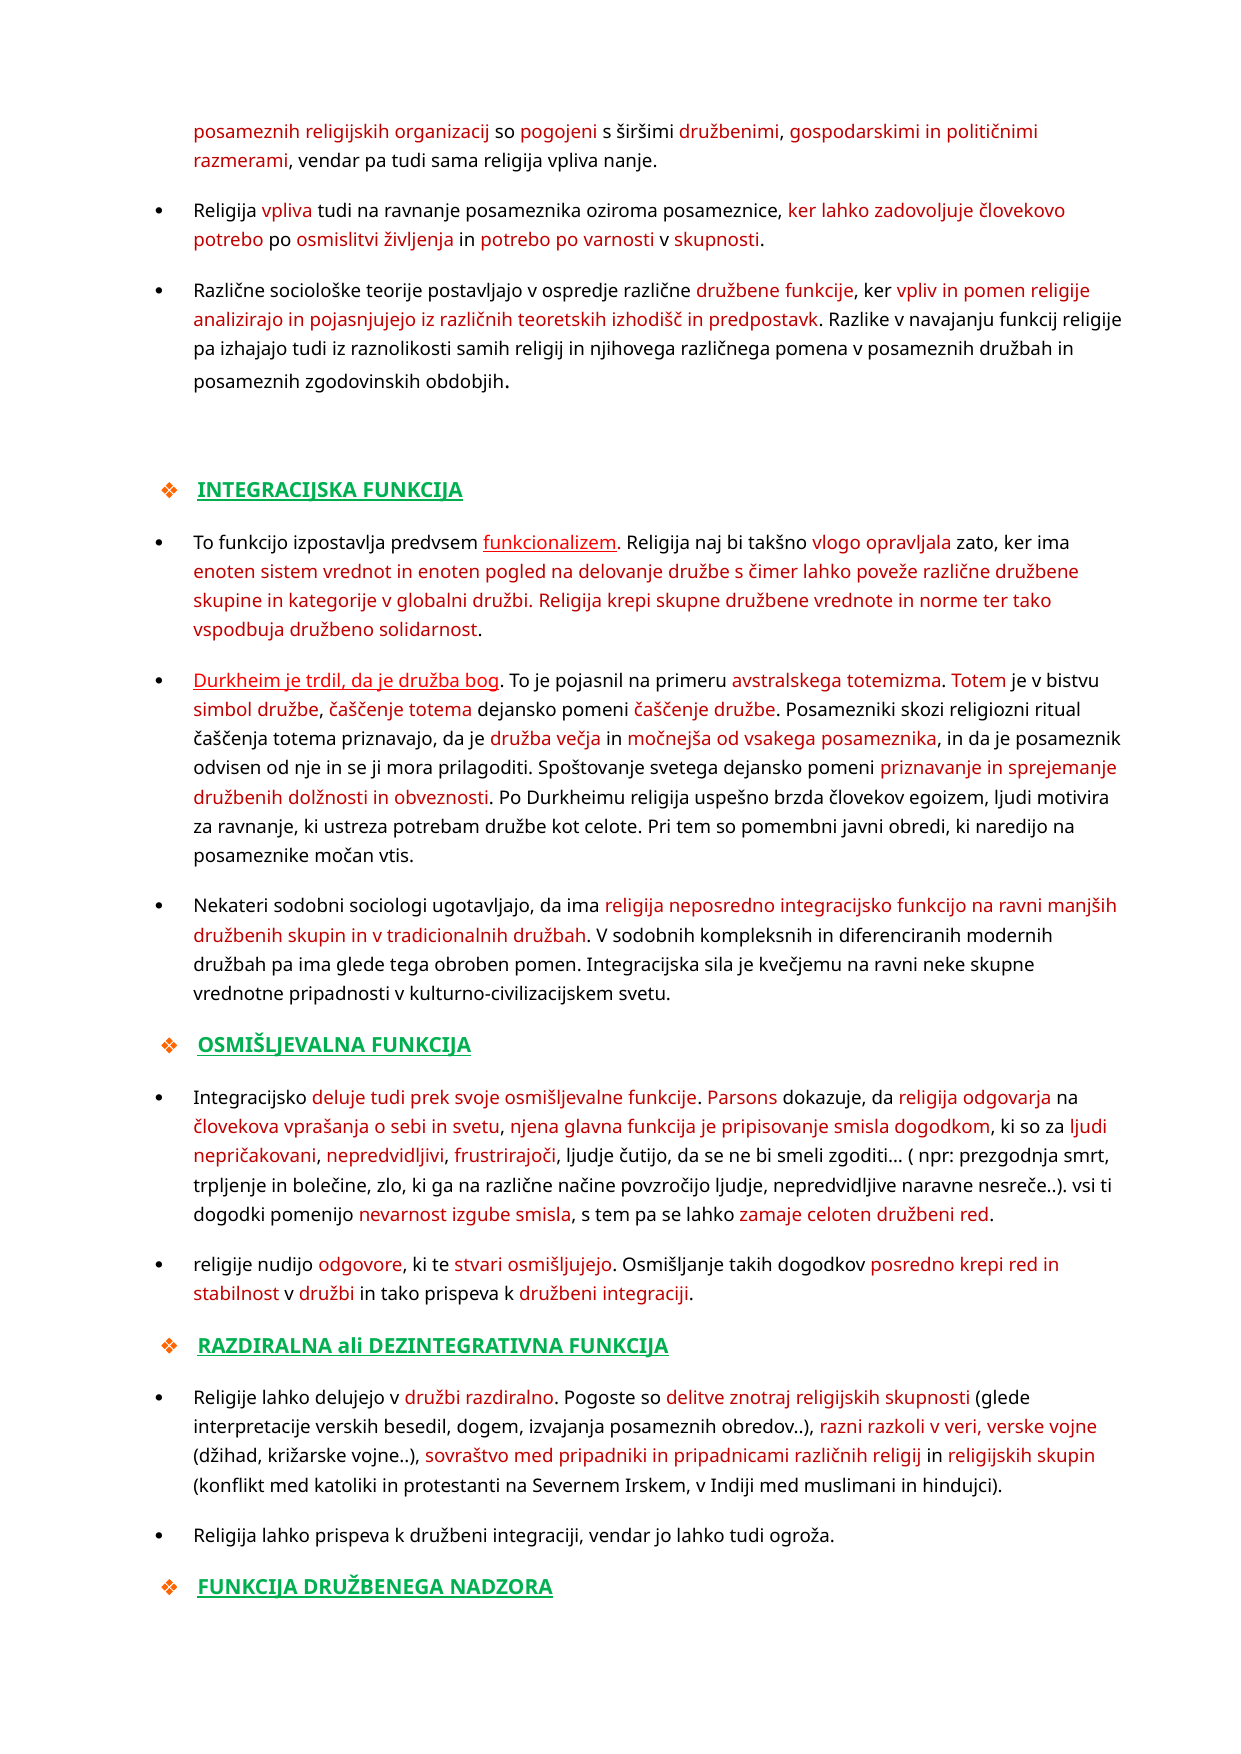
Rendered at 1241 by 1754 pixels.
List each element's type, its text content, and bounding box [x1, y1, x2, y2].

list Različne sociološke teorije postavljajo v ospredje različne družbene funkcije, ker vpliv in pomen religije analizirajo in pojasnjujejo iz različnih teoretskih izhodišč in predpostavk. Razlike v navajanju funkcij religije pa izhajajo tudi iz raznolikosti samih religij in njihovega različnega pomena v posameznih družbah in posameznih zgodovinskih obdobjih. [156, 277, 1122, 395]
list Durkheim je trdil, da je družba bog. To je pojasnil na primeru avstralskega totemizma. Totem je v bistvu simbol družbe, čaščenje totema dejansko pomeni čaščenje družbe. Posamezniki skozi religiozni ritual čaščenja totema priznavajo, da je družba večja in močnejša od vsakega posameznika, in da je posameznik odvisen od nje in se ji mora prilagoditi. Spoštovanje svetega dejansko pomeni priznavanje in sprejemanje družbenih dolžnosti in obveznosti. Po Durkheimu religija uspešno brzda človekov egoizem, ljudi motivira za ravnanje, ki ustreza potrebam družbe kot celote. Pri tem so pomembni javni obredi, ki naredijo na posameznike močan vtis. [156, 667, 1122, 868]
list Integracijsko deluje tudi prek svoje osmišljevalne funkcije. Parsons dokazuje, da religija odgovarja na človekova vprašanja o sebi in svetu, njena glavna funkcija je pripisovanje smisla dogodkom, ki so za ljudi nepričakovani, nepredvidljivi, frustrirajoči, ljudje čutijo, da se ne bi smeli zgoditi… ( npr: prezgodnja smrt, trpljenje in bolečine, zlo, ki ga na različne načine povzročijo ljudje, nepredvidljive naravne nesreče..). vsi ti dogodki pomenijo nevarnost izgube smisla, s tem pa se lahko zamaje celoten družbeni red. [156, 1084, 1122, 1227]
list OSMIŠLJEVALNA FUNKCIJA [160, 1031, 1122, 1059]
list INTEGRACIJSKA FUNKCIJA [160, 475, 1122, 504]
list FUNKCIJA DRUŽBENEGA NADZORA [160, 1572, 1122, 1601]
list RAZDIRALNA ali DEZINTEGRATIVNA FUNKCIJA [160, 1331, 1122, 1359]
list Religije lahko delujejo v družbi razdiralno. Pogoste so delitve znotraj religijskih skupnosti (glede interpretacije verskih besedil, dogem, izvajanja posameznih obredov..), razni razkoli v veri, verske vojne (džihad, križarske vojne..), sovraštvo med pripadniki in pripadnicami različnih religij in religijskih skupin (konflikt med katoliki in protestanti na Severnem Irskem, v Indiji med muslimani in hindujci). [156, 1384, 1122, 1497]
list Religija vpliva tudi na ravnanje posameznika oziroma posameznice, ker lahko zadovoljuje človekovo potrebo po osmislitvi življenja in potrebo po varnosti v skupnosti. [156, 197, 1122, 252]
list posameznih religijskih organizacij so pogojeni s širšimi družbenimi, gospodarskimi in političnimi razmerami, vendar pa tudi sama religija vpliva nanje. [156, 118, 1122, 173]
list Nekateri sodobni sociologi ugotavljajo, da ima religija neposredno integracijsko funkcijo na ravni manjših družbenih skupin in v tradicionalnih družbah. V sodobnih kompleksnih in diferenciranih modernih družbah pa ima glede tega obroben pomen. Integracijska sila je kvečjemu na ravni neke skupne vrednotne pripadnosti v kulturno-civilizacijskem svetu. [156, 893, 1122, 1006]
list To funkcijo izpostavlja predvsem funkcionalizem. Religija naj bi takšno vlogo opravljala zato, ker ima enoten sistem vrednot in enoten pogled na delovanje družbe s čimer lahko poveže različne družbene skupine in kategorije v globalni družbi. Religija krepi skupne družbene vrednote in norme ter tako vspodbuja družbeno solidarnost. [156, 529, 1122, 642]
list religije nudijo odgovore, ki te stvari osmišljujejo. Osmišljanje takih dogodkov posredno krepi red in stabilnost v družbi in tako prispeva k družbeni integraciji. [156, 1251, 1122, 1306]
list Religija lahko prispeva k družbeni integraciji, vendar jo lahko tudi ogroža. [156, 1522, 1122, 1548]
